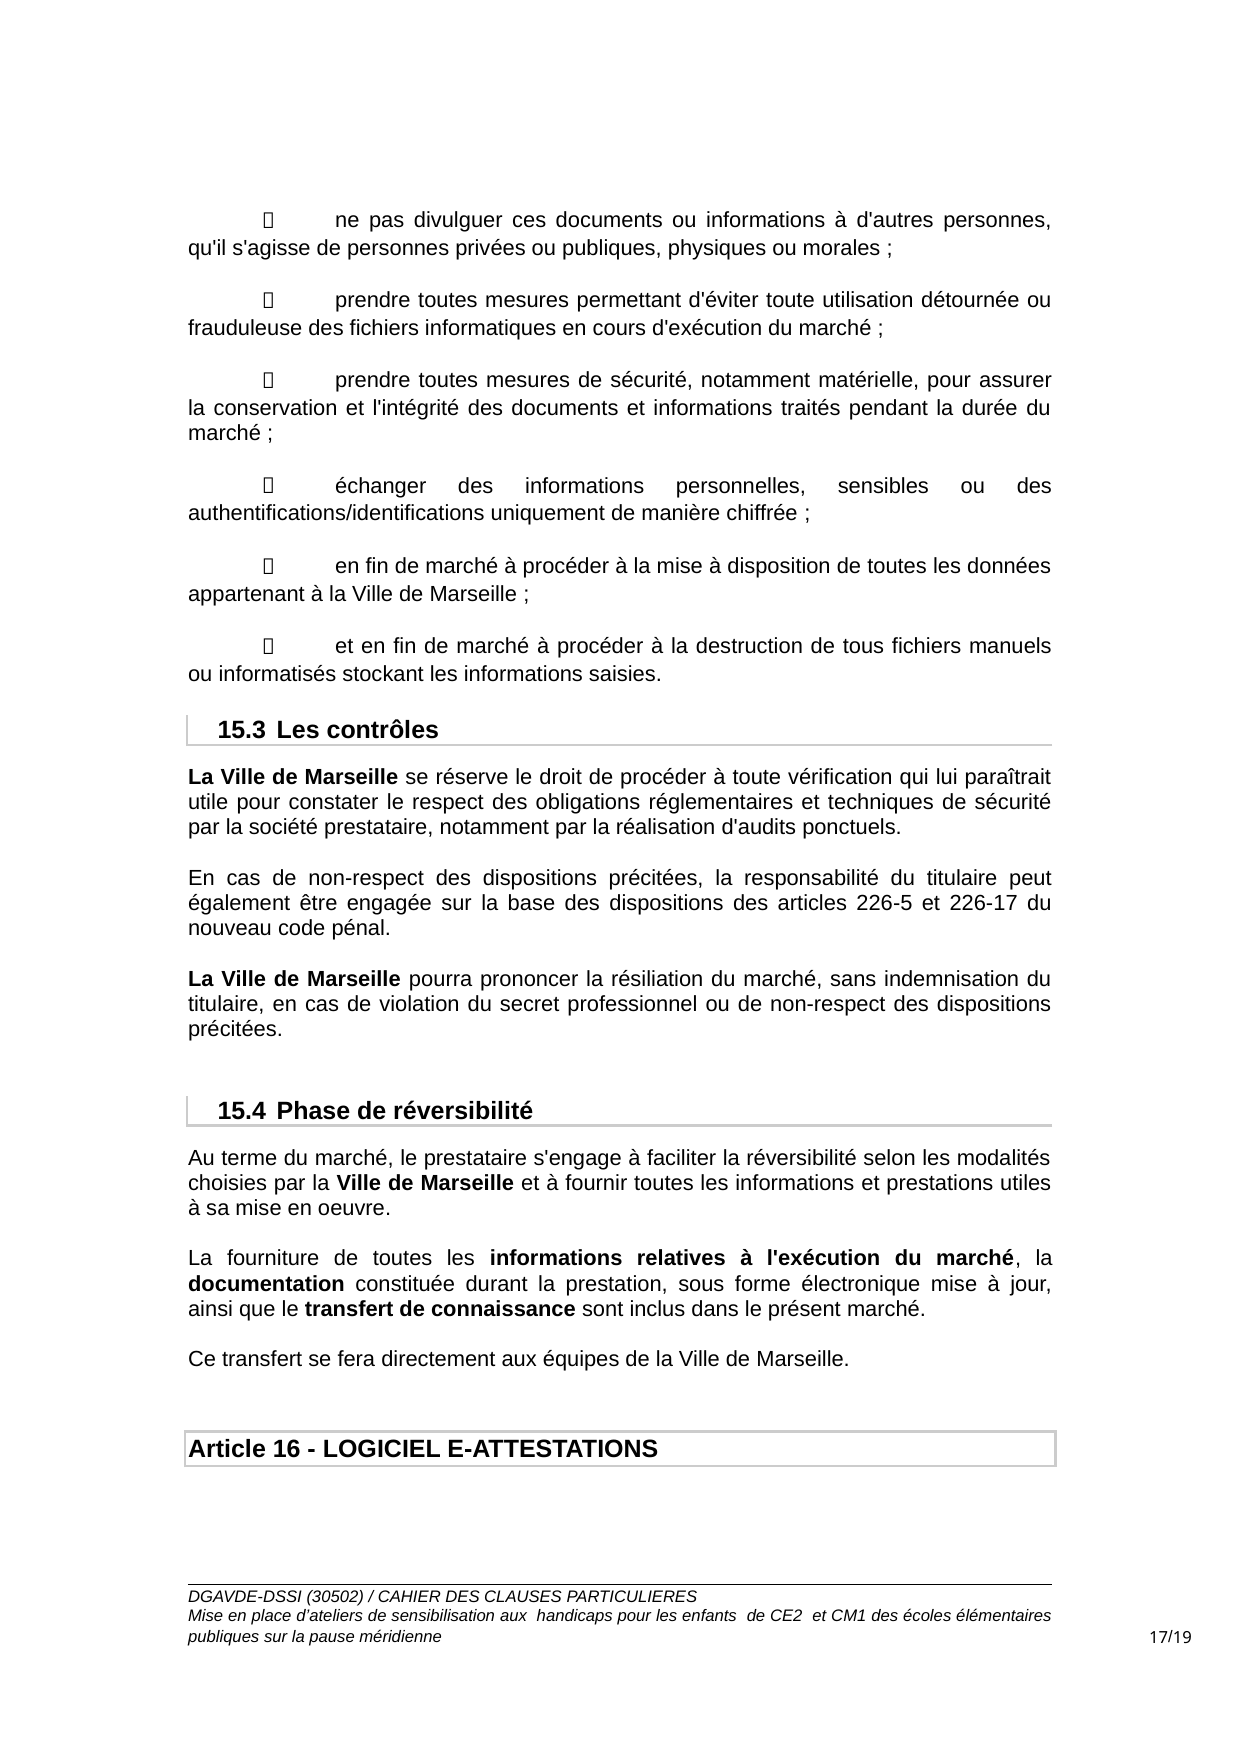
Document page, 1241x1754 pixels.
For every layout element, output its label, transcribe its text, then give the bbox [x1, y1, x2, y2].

text La Ville de Marseille pourra prononcer la résiliation du marché, sans indemnisation du titulaire, en cas de violation du secret professionnel ou de non-respect des dispositions précitées. [188, 966, 1052, 1041]
text La Ville de Marseille se réserve le droit de procéder à toute vérification qui lui paraîtrait utile pour constater le respect des obligations réglementaires et techniques de sécurité par la société prestataire, notamment par la réalisation d'audits ponctuels. [188, 764, 1052, 839]
text En cas de non-respect des dispositions précitées, la responsabilité du titulaire peut également être engagée sur la base des dispositions des articles 226-5 et 226-17 du nouveau code pénal. [188, 865, 1052, 940]
subtitle Les contrôles [188, 715, 1052, 744]
text Ce transfert se fera directement aux équipes de la Ville de Marseille. [188, 1346, 1052, 1371]
subtitle LOGICIEL E-ATTESTATIONS [186, 1433, 1054, 1465]
subtitle Phase de réversibilité [188, 1096, 1052, 1124]
list échanger des informations personnelles, sensibles ou des authentifications/identifications uniquement de manière chiffrée ; [188, 470, 1052, 525]
text La fourniture de toutes les informations relatives à l'exécution du marché, la documentation constituée durant la prestation, sous forme électronique mise à jour, ainsi que le transfert de connaissance sont inclus dans le présent marché. [188, 1245, 1052, 1321]
list prendre toutes mesures de sécurité, notamment matérielle, pour assurer la conservation et l'intégrité des documents et informations traités pendant la durée du marché ; [188, 365, 1052, 445]
list en fin de marché à procéder à la mise à disposition de toutes les données appartenant à la Ville de Marseille ; [188, 551, 1052, 606]
text Au terme du marché, le prestataire s'engage à faciliter la réversibilité selon les modalités choisies par la Ville de Marseille et à fournir toutes les informations et prestations utiles à sa mise en oeuvre. [188, 1144, 1052, 1220]
list et en fin de marché à procéder à la destruction de tous fichiers manuels ou informatisés stockant les informations saisies. [188, 631, 1052, 686]
list prendre toutes mesures permettant d'éviter toute utilisation détournée ou frauduleuse des fichiers informatiques en cours d'exécution du marché ; [188, 285, 1052, 340]
list ne pas divulguer ces documents ou informations à d'autres personnes, qu'il s'agisse de personnes privées ou publiques, physiques ou morales ; [188, 204, 1052, 259]
